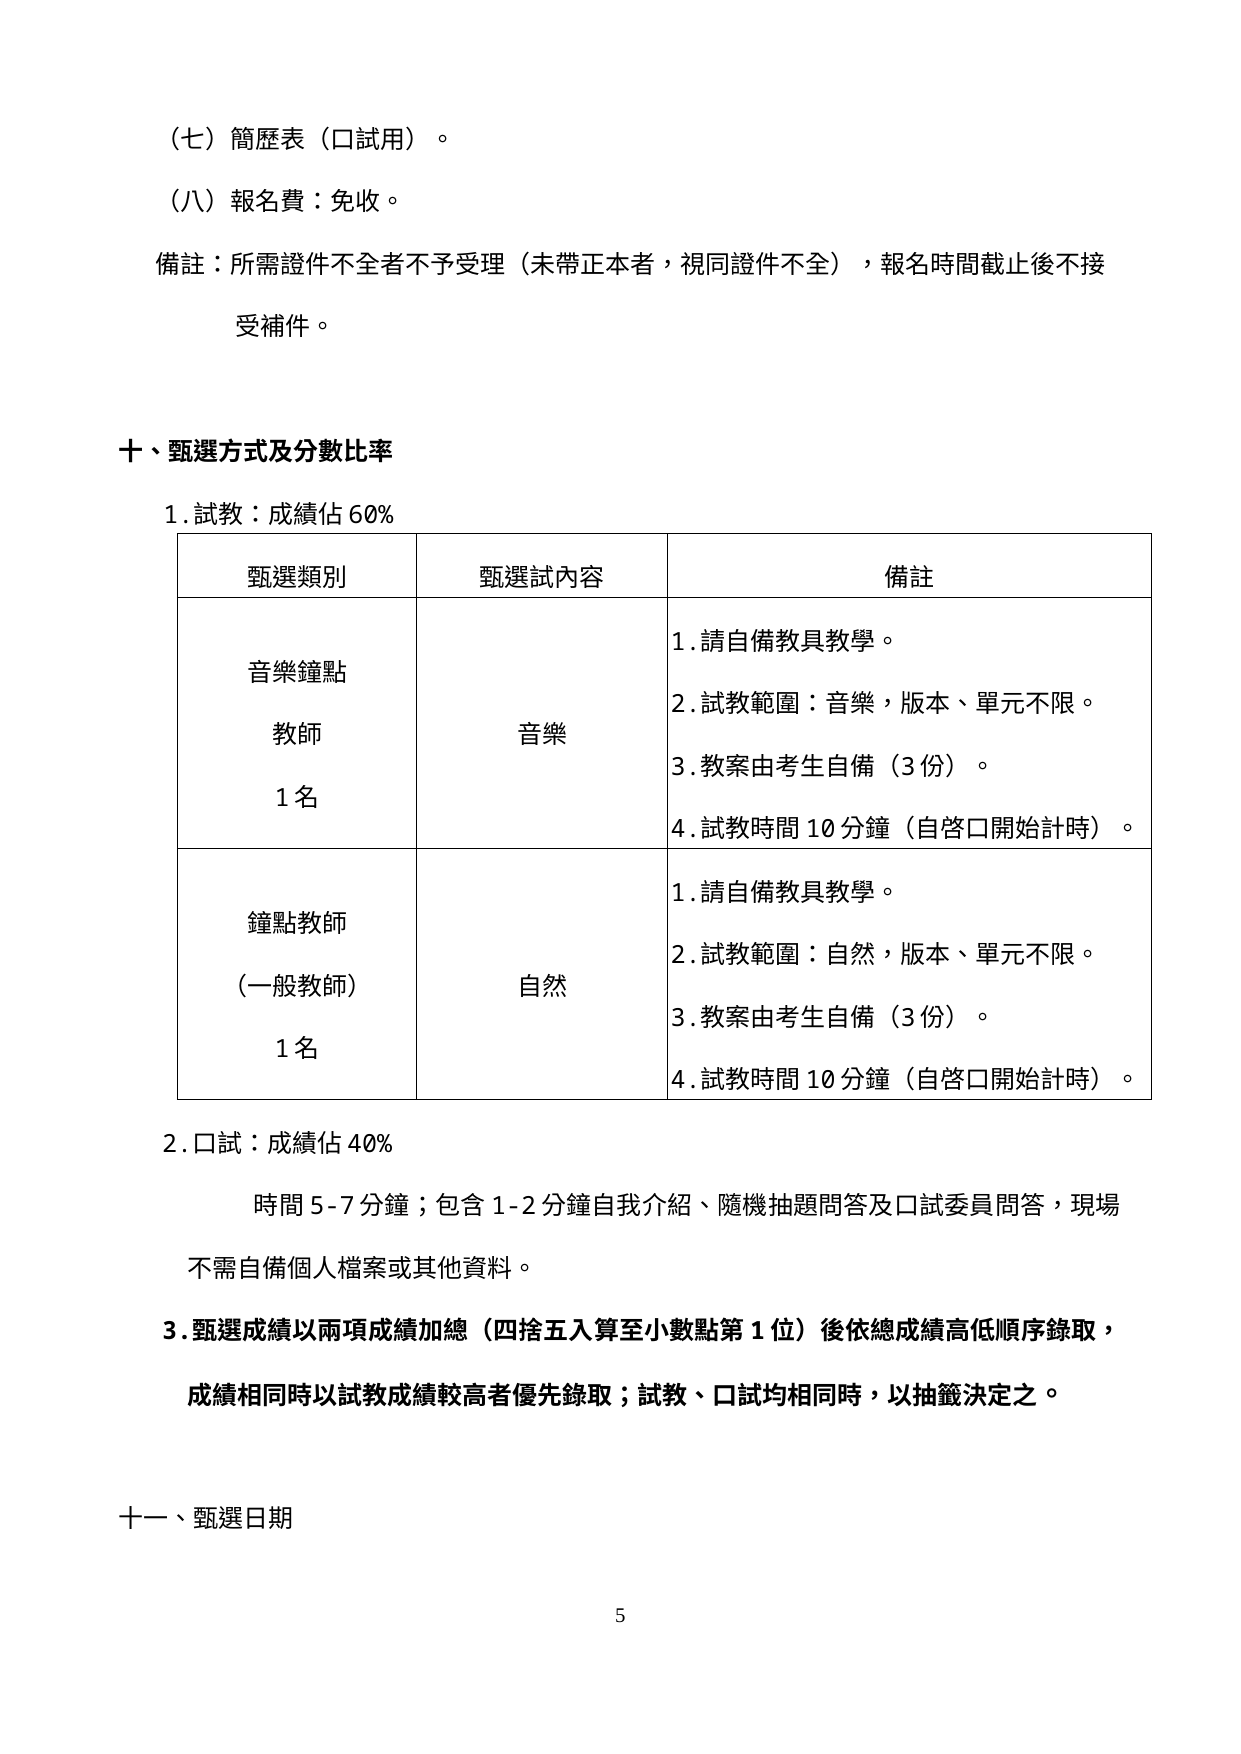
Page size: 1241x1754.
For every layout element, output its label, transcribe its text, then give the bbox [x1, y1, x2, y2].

text 時間5-7分鐘；包含1-2分鐘自我介紹、隨機抽題問答及口試委員問答，現場不需自備個人檔案或其他資料。 [162, 1162, 1122, 1287]
table_header 甄選類別 [178, 534, 416, 597]
table_cell 音樂鐘點 教師 1名 [178, 598, 416, 848]
text 1.試教：成績佔60% [118, 471, 1122, 533]
text （八）報名費：免收。 [156, 158, 1122, 221]
text 十一、甄選日期 [118, 1475, 1122, 1537]
text 3.甄選成績以兩項成績加總（四捨五入算至小數點第1位）後依總成績高低順序錄取，成績相同時以試教成績較高者優先錄取；試教、口試均相同時，以抽籤決定之。 [162, 1287, 1122, 1412]
table_header 甄選試內容 [417, 534, 667, 597]
text 2.口試：成績佔40% [162, 1100, 1122, 1162]
table_cell 1.請自備教具教學。 2.試教範圍：音樂，版本、單元不限。 3.教案由考生自備（3份）。 4.試教時間10分鐘（自啓口開始計時）。 [668, 598, 1151, 848]
table_cell 1.請自備教具教學。 2.試教範圍：自然，版本、單元不限。 3.教案由考生自備（3份）。 4.試教時間10分鐘（自啓口開始計時）。 [668, 849, 1151, 1099]
table_cell 鐘點教師 （一般教師） 1名 [178, 849, 416, 1099]
table_cell 音樂 [417, 598, 667, 848]
text （七）簡歷表（口試用）。 [156, 96, 1122, 158]
text 十、甄選方式及分數比率 [118, 408, 1122, 471]
table_header 備註 [668, 534, 1151, 597]
text 備註：所需證件不全者不予受理（未帶正本者，視同證件不全），報名時間截止後不接受補件。 [156, 221, 1122, 346]
table_cell 自然 [417, 849, 667, 1099]
